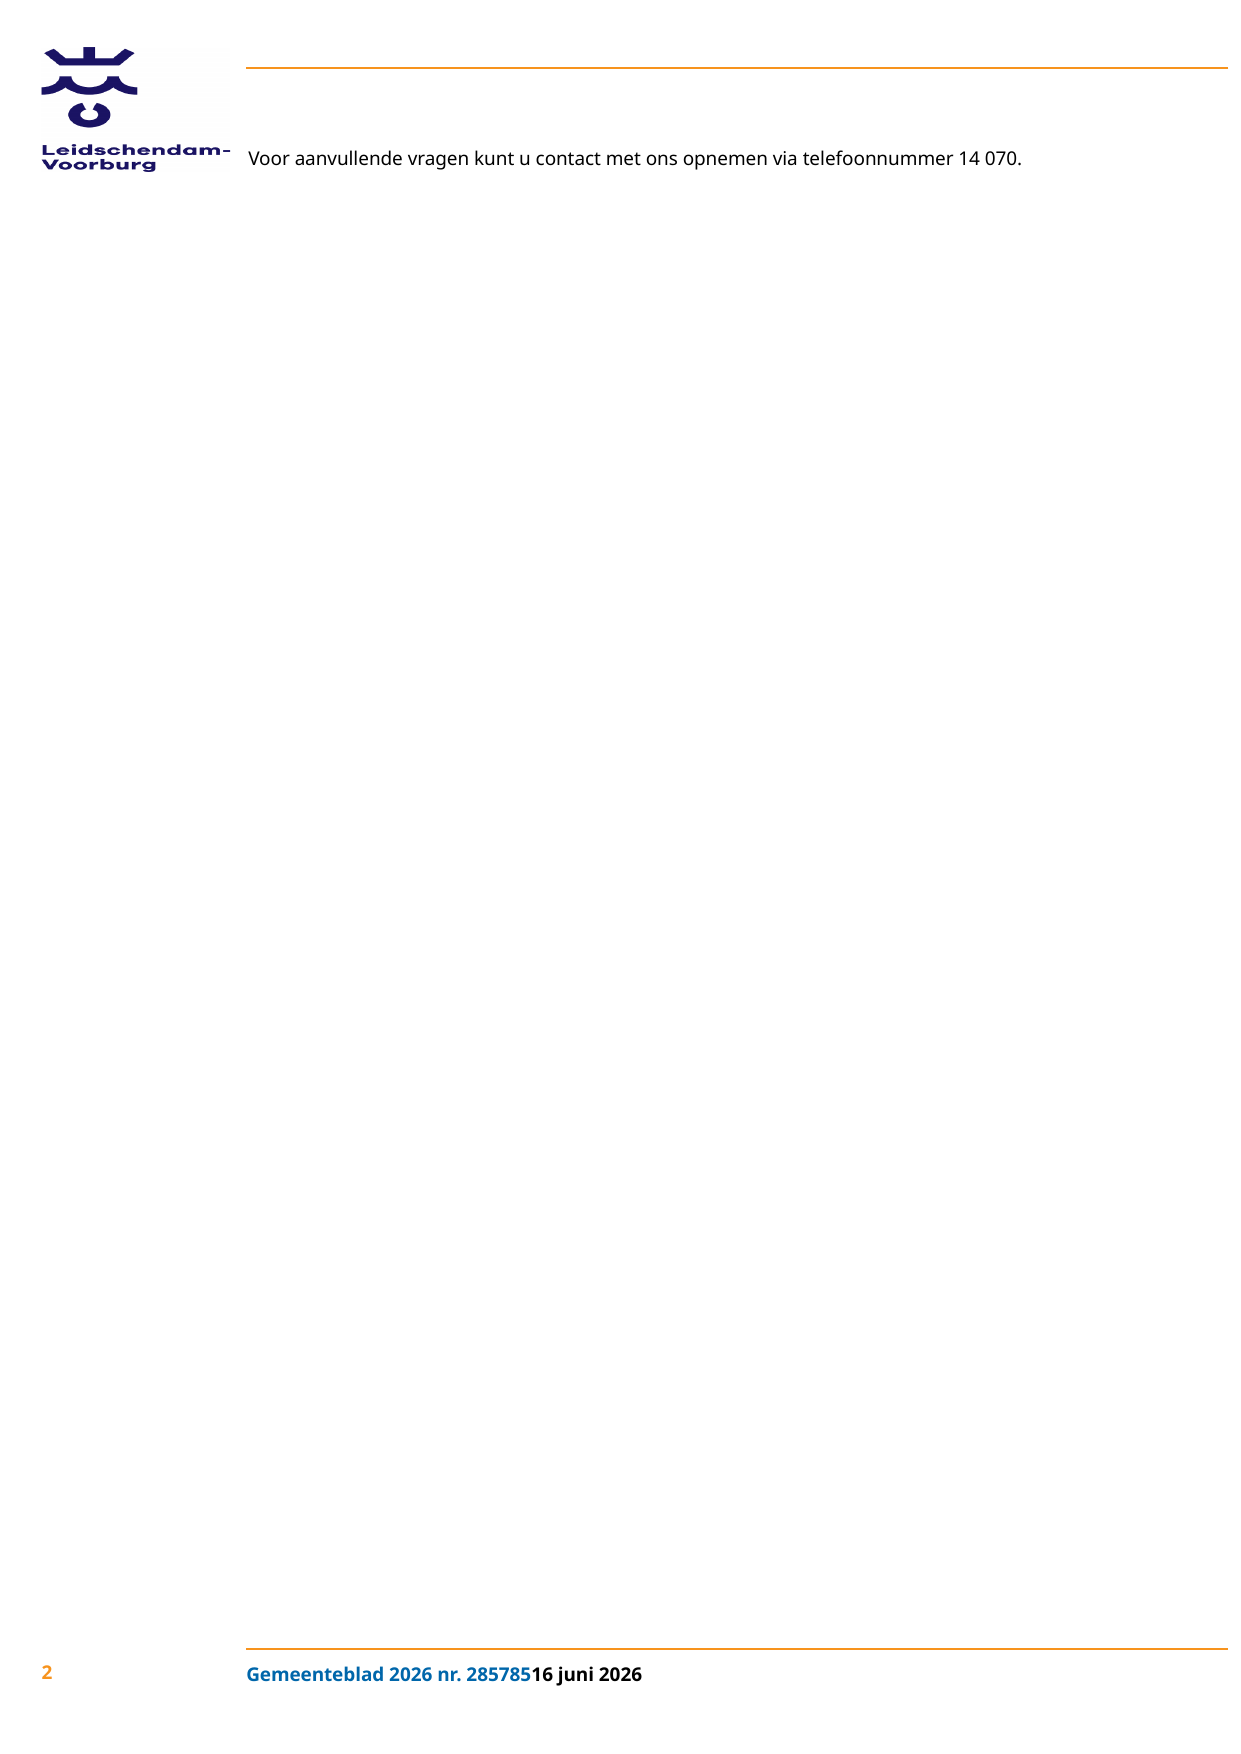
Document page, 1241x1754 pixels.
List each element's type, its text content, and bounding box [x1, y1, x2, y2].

picture [41, 47, 231, 172]
text Voor aanvullende vragen kunt u contact met ons opnemen via telefoonnummer 14 070. [248, 145, 1152, 171]
